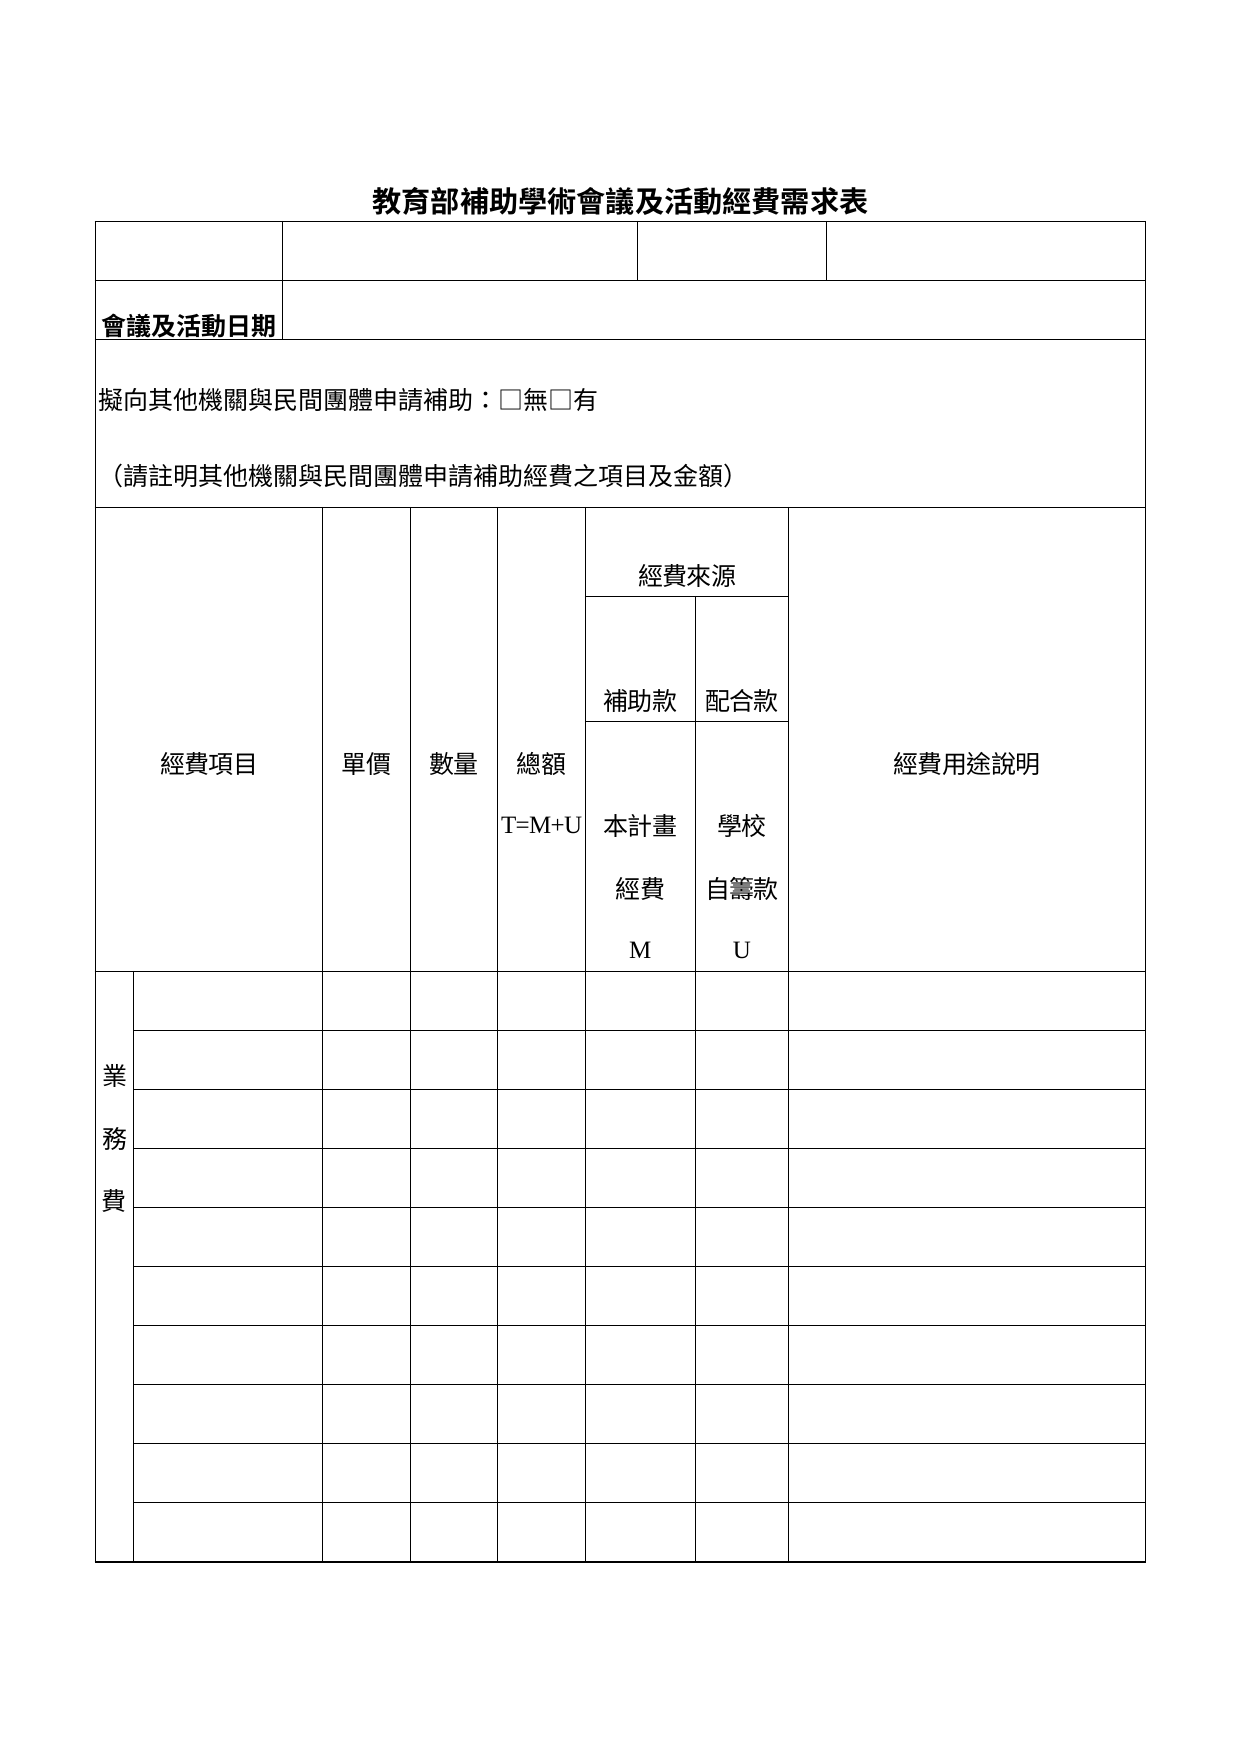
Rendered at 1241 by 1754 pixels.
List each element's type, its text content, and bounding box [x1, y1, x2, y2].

table_cell 配合款 [696, 597, 788, 721]
text 教育部補助學術會議及活動經費需求表 [187, 158, 1053, 221]
table_cell [789, 1326, 1145, 1384]
table_header [827, 222, 1145, 280]
table_cell [789, 1031, 1145, 1089]
table_cell 總額 T=M+U [498, 508, 585, 971]
table_cell 經費項目 [96, 508, 322, 971]
table_cell [134, 1326, 322, 1384]
table_header 會議及活動名稱 [638, 222, 826, 280]
table_cell [696, 1149, 788, 1207]
table_cell [586, 1090, 695, 1148]
table_cell [586, 1326, 695, 1384]
table_cell [411, 1149, 497, 1207]
table_cell [696, 1090, 788, 1148]
table_cell [789, 1444, 1145, 1502]
table_cell [696, 1385, 788, 1443]
table_cell [586, 1267, 695, 1325]
table_cell 會議及活動日期 [96, 281, 282, 339]
table_cell [134, 1444, 322, 1502]
table_cell 業務費 [96, 972, 133, 1561]
table_cell [696, 1326, 788, 1384]
table_cell [696, 1031, 788, 1089]
table_cell [323, 1444, 410, 1502]
table_cell [586, 1444, 695, 1502]
table_cell [134, 1208, 322, 1266]
table_cell [323, 1149, 410, 1207]
table_cell [411, 1503, 497, 1561]
table_cell [323, 1208, 410, 1266]
table_cell [498, 1503, 585, 1561]
table_cell [498, 1090, 585, 1148]
table_cell 邀請校外學者進行講座(3場次) [789, 972, 1145, 1030]
table_cell 3 [411, 972, 497, 1030]
table_header 申請單位 [96, 222, 282, 280]
table_cell 補助款 [586, 597, 695, 721]
table_cell [586, 1385, 695, 1443]
table_cell [696, 1444, 788, 1502]
table_cell [323, 1503, 410, 1561]
table_cell [411, 1208, 497, 1266]
table_cell [696, 1267, 788, 1325]
table_cell [586, 1031, 695, 1089]
table_cell [498, 1149, 585, 1207]
table_cell 4,000 [586, 972, 695, 1030]
table_cell 學校 自籌款 U [696, 722, 788, 971]
table_cell 單價 [323, 508, 410, 971]
table_cell [134, 1090, 322, 1148]
table_cell [696, 1503, 788, 1561]
table_cell [411, 1444, 497, 1502]
table_cell [789, 1503, 1145, 1561]
table_cell [283, 281, 1145, 339]
table_cell [586, 1208, 695, 1266]
table_cell [586, 1149, 695, 1207]
table_cell 1,600 [323, 972, 410, 1030]
table_cell 經費來源 [586, 508, 788, 596]
table_header [283, 222, 637, 280]
table_cell 800 [696, 972, 788, 1030]
table_cell [586, 1503, 695, 1561]
table_cell [323, 1385, 410, 1443]
table_cell [696, 1208, 788, 1266]
table_cell [411, 1090, 497, 1148]
table_cell [134, 1503, 322, 1561]
table_cell [134, 1031, 322, 1089]
table_cell [498, 1267, 585, 1325]
table_cell [323, 1267, 410, 1325]
table_cell [498, 1444, 585, 1502]
table_cell [323, 1090, 410, 1148]
table_cell [323, 1031, 410, 1089]
table_cell [498, 1385, 585, 1443]
table_cell 4,800 [498, 972, 585, 1030]
table_cell [789, 1267, 1145, 1325]
table_cell [411, 1267, 497, 1325]
table_cell [411, 1326, 497, 1384]
table_cell [411, 1385, 497, 1443]
table_cell [498, 1208, 585, 1266]
table_cell 擬向其他機關與民間團體申請補助：□無□有 （請註明其他機關與民間團體申請補助經費之項目及金額） 教育部： 元，補助項目及金額： XXXX部：………………元，補助項目及金額： [96, 340, 1145, 507]
table_cell 數量 [411, 508, 497, 971]
table_cell [134, 1267, 322, 1325]
table_cell [134, 1149, 322, 1207]
table_cell [789, 1385, 1145, 1443]
table_cell 例：講座鐘點費 [134, 972, 322, 1030]
table_cell [789, 1149, 1145, 1207]
table_cell 本計畫 經費 M [586, 722, 695, 971]
table_cell [134, 1385, 322, 1443]
table_cell [498, 1031, 585, 1089]
table_cell 經費用途說明 [789, 508, 1145, 971]
table_cell [789, 1208, 1145, 1266]
table_cell [411, 1031, 497, 1089]
table_cell [323, 1326, 410, 1384]
table_cell [789, 1090, 1145, 1148]
table_cell [498, 1326, 585, 1384]
